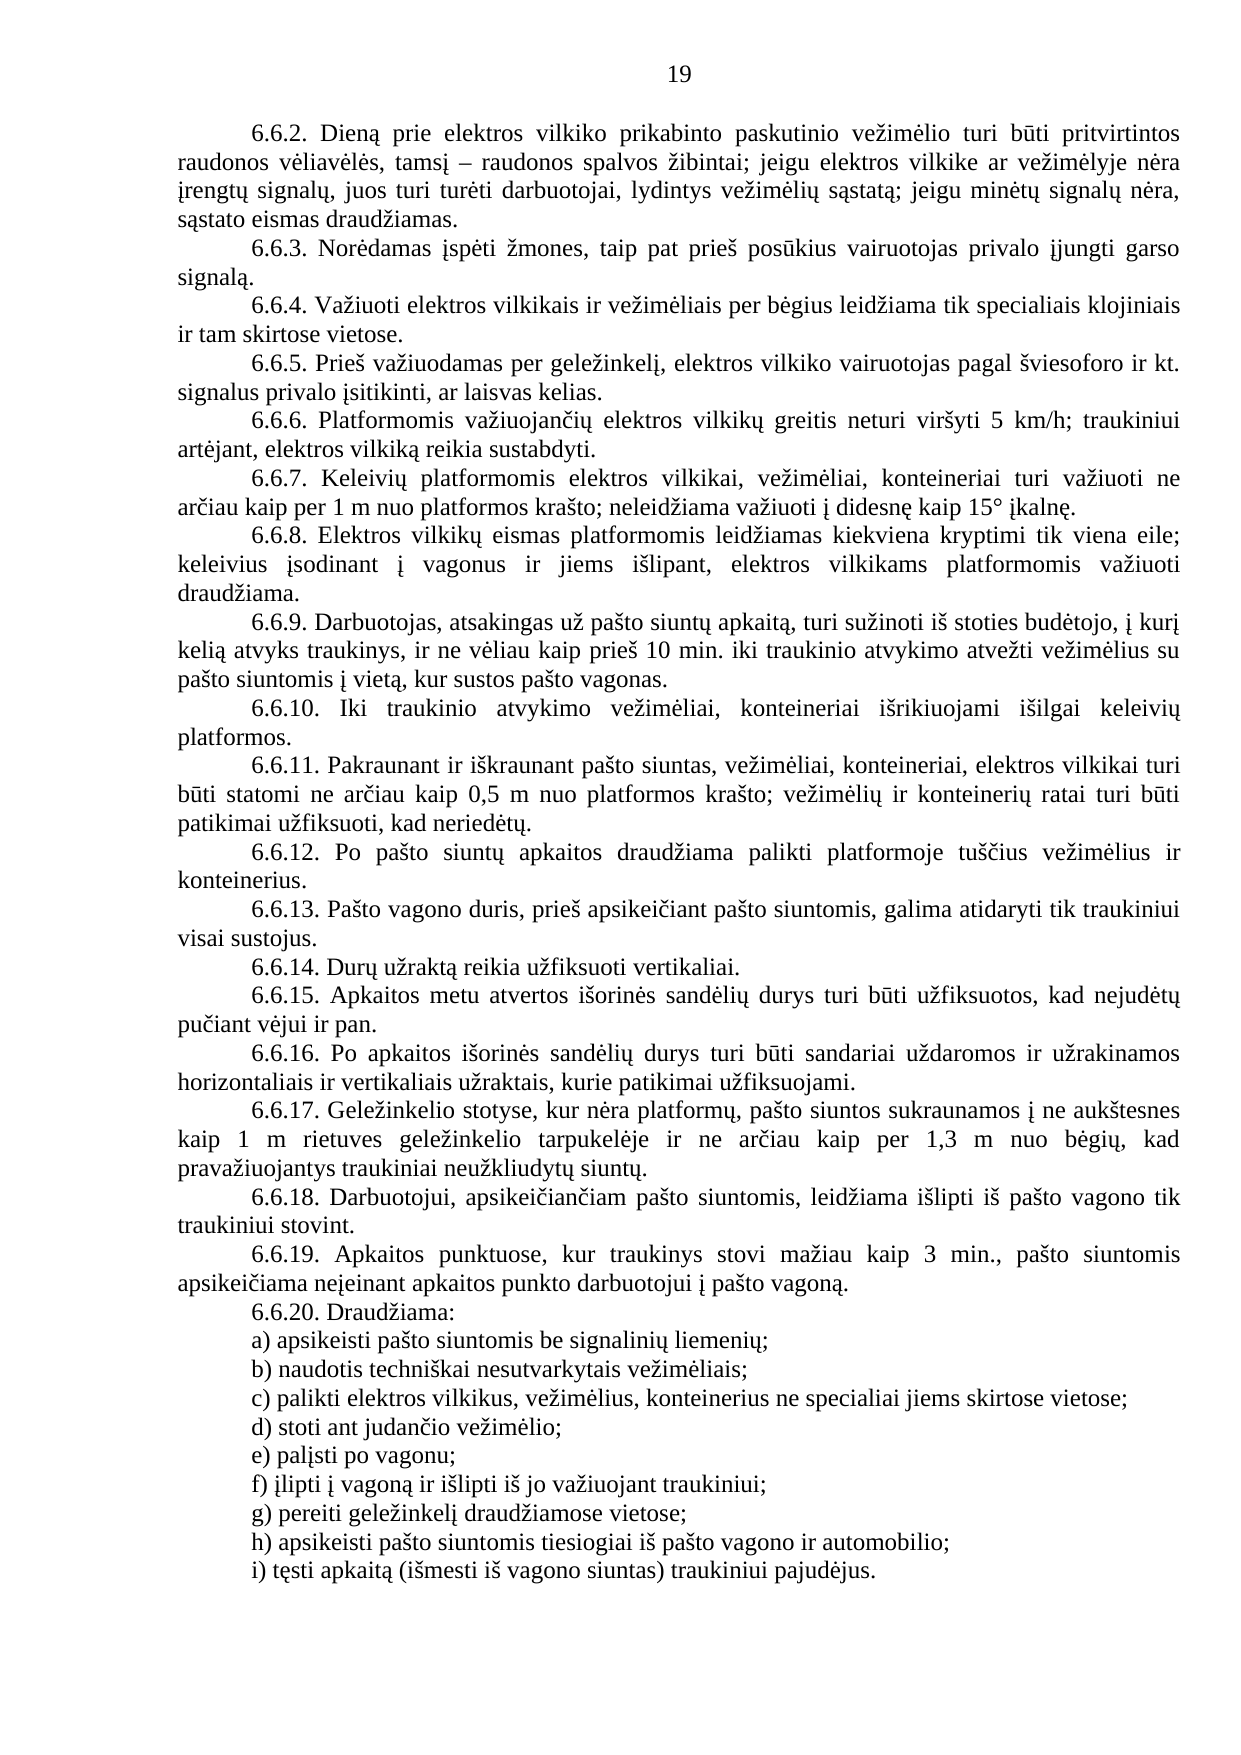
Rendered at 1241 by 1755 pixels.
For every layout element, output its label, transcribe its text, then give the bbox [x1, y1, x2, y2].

text 6.6.19. Apkaitos punktuose, kur traukinys stovi mažiau kaip 3 min., pašto siuntomis apsikeičiama neįeinant apkaitos punkto darbuotojui į pašto vagoną. [177, 1239, 1181, 1297]
text 6.6.16. Po apkaitos išorinės sandėlių durys turi būti sandariai uždaromos ir užrakinamos horizontaliais ir vertikaliais užraktais, kurie patikimai užfiksuojami. [177, 1038, 1181, 1096]
text b) naudotis techniškai nesutvarkytais vežimėliais; [177, 1354, 1181, 1383]
text f) įlipti į vagoną ir išlipti iš jo važiuojant traukiniui; [177, 1469, 1181, 1498]
text 6.6.14. Durų užraktą reikia užfiksuoti vertikaliai. [177, 952, 1181, 981]
text 6.6.6. Platformomis važiuojančių elektros vilkikų greitis neturi viršyti 5 km/h; traukiniui artėjant, elektros vilkiką reikia sustabdyti. [177, 406, 1181, 463]
text c) palikti elektros vilkikus, vežimėlius, konteinerius ne specialiai jiems skirtose vietose; [177, 1383, 1181, 1412]
text 6.6.11. Pakraunant ir iškraunant pašto siuntas, vežimėliai, konteineriai, elektros vilkikai turi būti statomi ne arčiau kaip 0,5 m nuo platformos krašto; vežimėlių ir konteinerių ratai turi būti patikimai užfiksuoti, kad neriedėtų. [177, 751, 1181, 837]
text 6.6.4. Važiuoti elektros vilkikais ir vežimėliais per bėgius leidžiama tik specialiais klojiniais ir tam skirtose vietose. [177, 291, 1181, 348]
text g) pereiti geležinkelį draudžiamose vietose; [177, 1498, 1181, 1527]
text h) apsikeisti pašto siuntomis tiesiogiai iš pašto vagono ir automobilio; [177, 1527, 1181, 1556]
text 6.6.12. Po pašto siuntų apkaitos draudžiama palikti platformoje tuščius vežimėlius ir konteinerius. [177, 837, 1181, 894]
text 6.6.5. Prieš važiuodamas per geležinkelį, elektros vilkiko vairuotojas pagal šviesoforo ir kt. signalus privalo įsitikinti, ar laisvas kelias. [177, 348, 1181, 406]
text d) stoti ant judančio vežimėlio; [177, 1412, 1181, 1441]
text 6.6.2. Dieną prie elektros vilkiko prikabinto paskutinio vežimėlio turi būti pritvirtintos raudonos vėliavėlės, tamsį – raudonos spalvos žibintai; jeigu elektros vilkike ar vežimėlyje nėra įrengtų signalų, juos turi turėti darbuotojai, lydintys vežimėlių sąstatą; jeigu minėtų signalų nėra, sąstato eismas draudžiamas. [177, 118, 1181, 233]
text 6.6.18. Darbuotojui, apsikeičiančiam pašto siuntomis, leidžiama išlipti iš pašto vagono tik traukiniui stovint. [177, 1182, 1181, 1239]
text 6.6.9. Darbuotojas, atsakingas už pašto siuntų apkaitą, turi sužinoti iš stoties budėtojo, į kurį kelią atvyks traukinys, ir ne vėliau kaip prieš 10 min. iki traukinio atvykimo atvežti vežimėlius su pašto siuntomis į vietą, kur sustos pašto vagonas. [177, 607, 1181, 693]
text 6.6.15. Apkaitos metu atvertos išorinės sandėlių durys turi būti užfiksuotos, kad nejudėtų pučiant vėjui ir pan. [177, 981, 1181, 1038]
text 6.6.8. Elektros vilkikų eismas platformomis leidžiamas kiekviena kryptimi tik viena eile; keleivius įsodinant į vagonus ir jiems išlipant, elektros vilkikams platformomis važiuoti draudžiama. [177, 521, 1181, 607]
text e) palįsti po vagonu; [177, 1441, 1181, 1469]
text 6.6.13. Pašto vagono duris, prieš apsikeičiant pašto siuntomis, galima atidaryti tik traukiniui visai sustojus. [177, 894, 1181, 952]
text 6.6.20. Draudžiama: [177, 1297, 1181, 1326]
text 6.6.7. Keleivių platformomis elektros vilkikai, vežimėliai, konteineriai turi važiuoti ne arčiau kaip per 1 m nuo platformos krašto; neleidžiama važiuoti į didesnę kaip 15° įkalnę. [177, 463, 1181, 521]
text 6.6.17. Geležinkelio stotyse, kur nėra platformų, pašto siuntos sukraunamos į ne aukštesnes kaip 1 m rietuves geležinkelio tarpukelėje ir ne arčiau kaip per 1,3 m nuo bėgių, kad pravažiuojantys traukiniai neužkliudytų siuntų. [177, 1096, 1181, 1182]
text 6.6.10. Iki traukinio atvykimo vežimėliai, konteineriai išrikiuojami išilgai keleivių platformos. [177, 693, 1181, 751]
text a) apsikeisti pašto siuntomis be signalinių liemenių; [177, 1326, 1181, 1354]
text 6.6.3. Norėdamas įspėti žmones, taip pat prieš posūkius vairuotojas privalo įjungti garso signalą. [177, 233, 1181, 291]
text i) tęsti apkaitą (išmesti iš vagono siuntas) traukiniui pajudėjus. [177, 1556, 1181, 1584]
